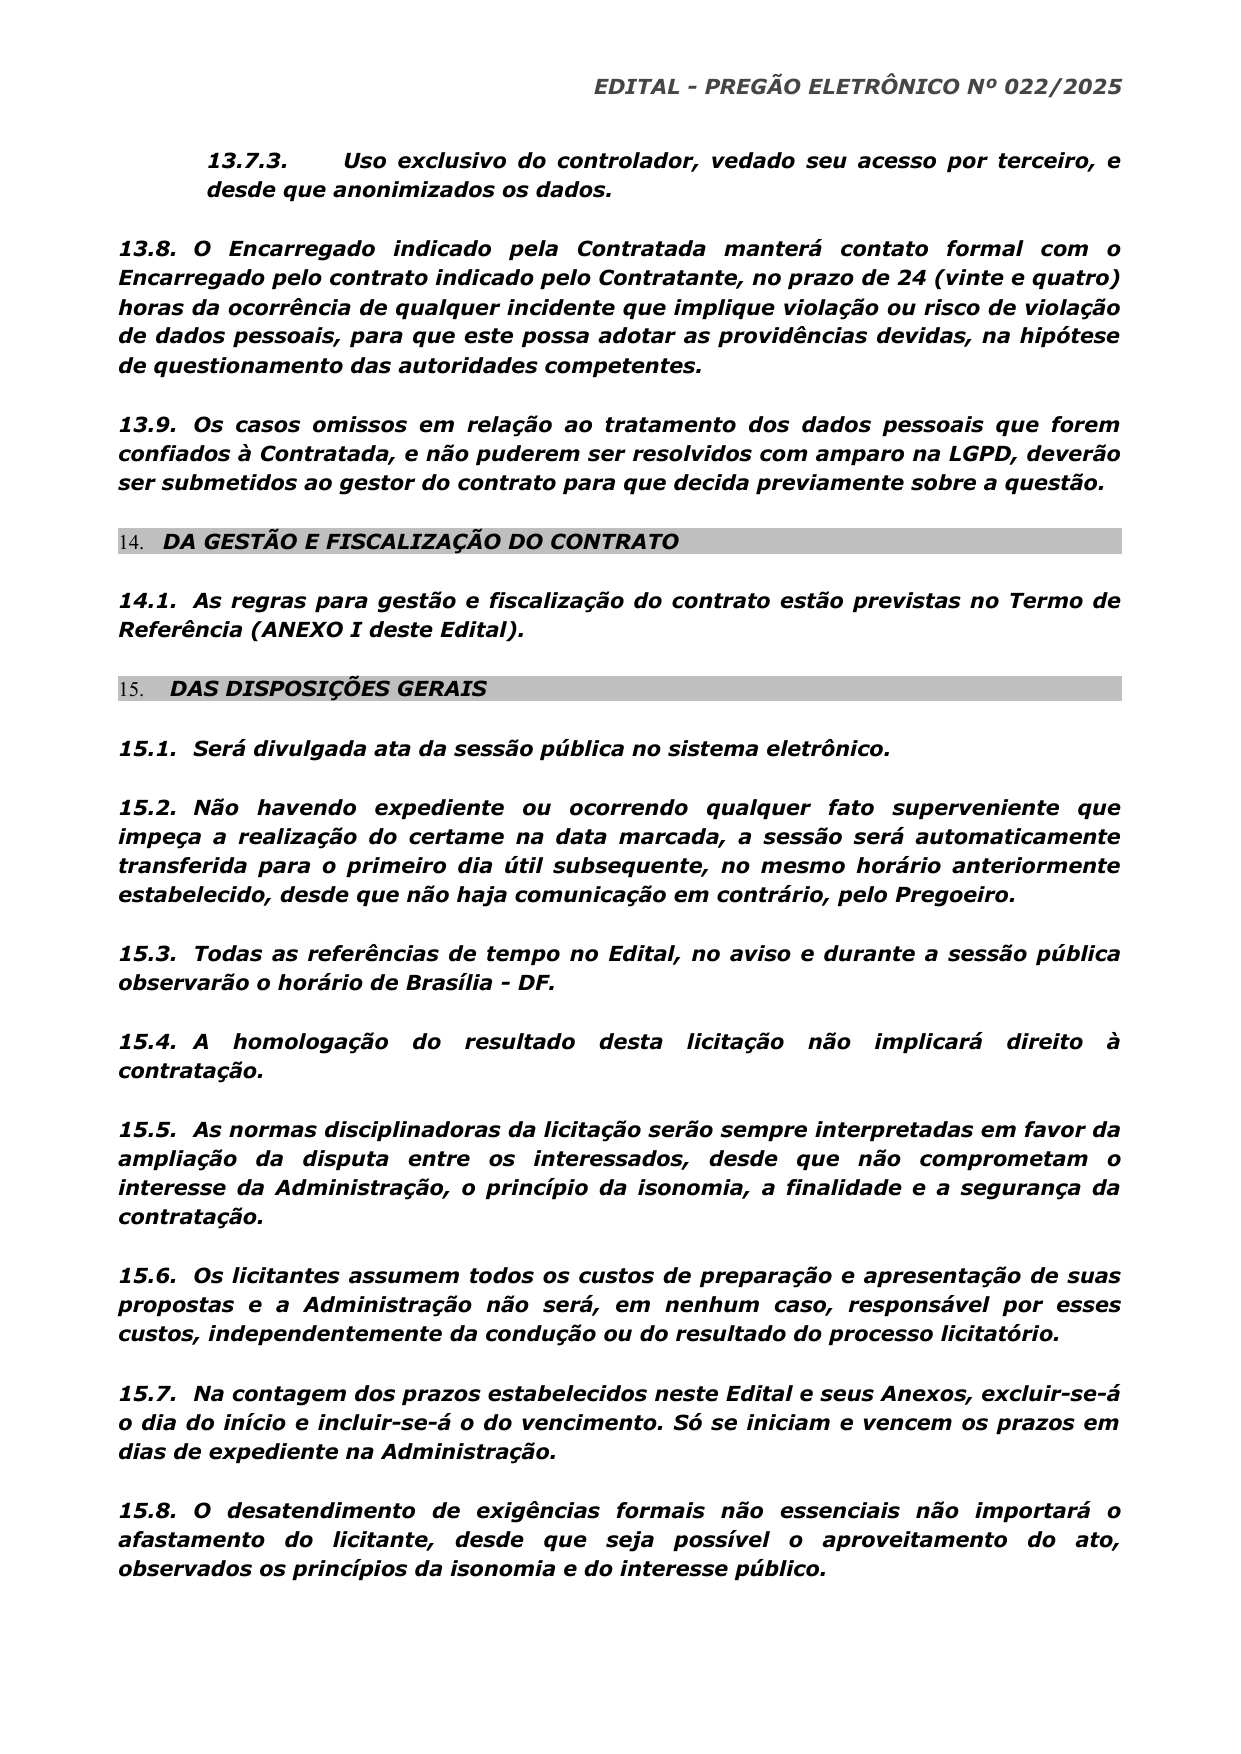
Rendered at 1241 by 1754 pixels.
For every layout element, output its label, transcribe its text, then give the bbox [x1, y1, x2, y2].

list O Encarregado indicado pela Contratada manterá contato formal com o Encarregado pelo contrato indicado pelo Contratante, no prazo de 24 (vinte e quatro) horas da ocorrência de qualquer incidente que implique violação ou risco de violação de dados pessoais, para que este possa adotar as providências devidas, na hipótese de questionamento das autoridades competentes. [118, 236, 1122, 377]
list Na contagem dos prazos estabelecidos neste Edital e seus Anexos, excluir-se-á o dia do início e incluir-se-á o do vencimento. Só se iniciam e vencem os prazos em dias de expediente na Administração. [118, 1380, 1122, 1463]
list Os casos omissos em relação ao tratamento dos dados pessoais que forem confiados à Contratada, e não puderem ser resolvidos com amparo na LGPD, deverão ser submetidos ao gestor do contrato para que decida previamente sobre a questão. [118, 411, 1122, 494]
list Uso exclusivo do controlador, vedado seu acesso por terceiro, e desde que anonimizados os dados. [207, 148, 1122, 202]
list O desatendimento de exigências formais não essenciais não importará o afastamento do licitante, desde que seja possível o aproveitamento do ato, observados os princípios da isonomia e do interesse público. [118, 1497, 1122, 1581]
list Será divulgada ata da sessão pública no sistema eletrônico. [118, 735, 1122, 760]
list Todas as referências de tempo no Edital, no aviso e durante a sessão pública observarão o horário de Brasília - DF. [118, 940, 1122, 995]
list As regras para gestão e fiscalização do contrato estão previstas no Termo de Referência (ANEXO I deste Edital). [118, 588, 1122, 642]
list Os licitantes assumem todos os custos de preparação e apresentação de suas propostas e a Administração não será, em nenhum caso, responsável por esses custos, independentemente da condução ou do resultado do processo licitatório. [118, 1263, 1122, 1346]
list As normas disciplinadoras da licitação serão sempre interpretadas em favor da ampliação da disputa entre os interessados, desde que não comprometam o interesse da Administração, o princípio da isonomia, a finalidade e a segurança da contratação. [118, 1117, 1122, 1229]
subtitle DA GESTÃO E FISCALIZAÇÃO DO CONTRATO [118, 528, 1122, 554]
subtitle DAS DISPOSIÇÕES GERAIS [118, 676, 1122, 701]
list Não havendo expediente ou ocorrendo qualquer fato superveniente que impeça a realização do certame na data marcada, a sessão será automaticamente transferida para o primeiro dia útil subsequente, no mesmo horário anteriormente estabelecido, desde que não haja comunicação em contrário, pelo Pregoeiro. [118, 794, 1122, 907]
list A homologação do resultado desta licitação não implicará direito à contratação. [118, 1028, 1122, 1083]
